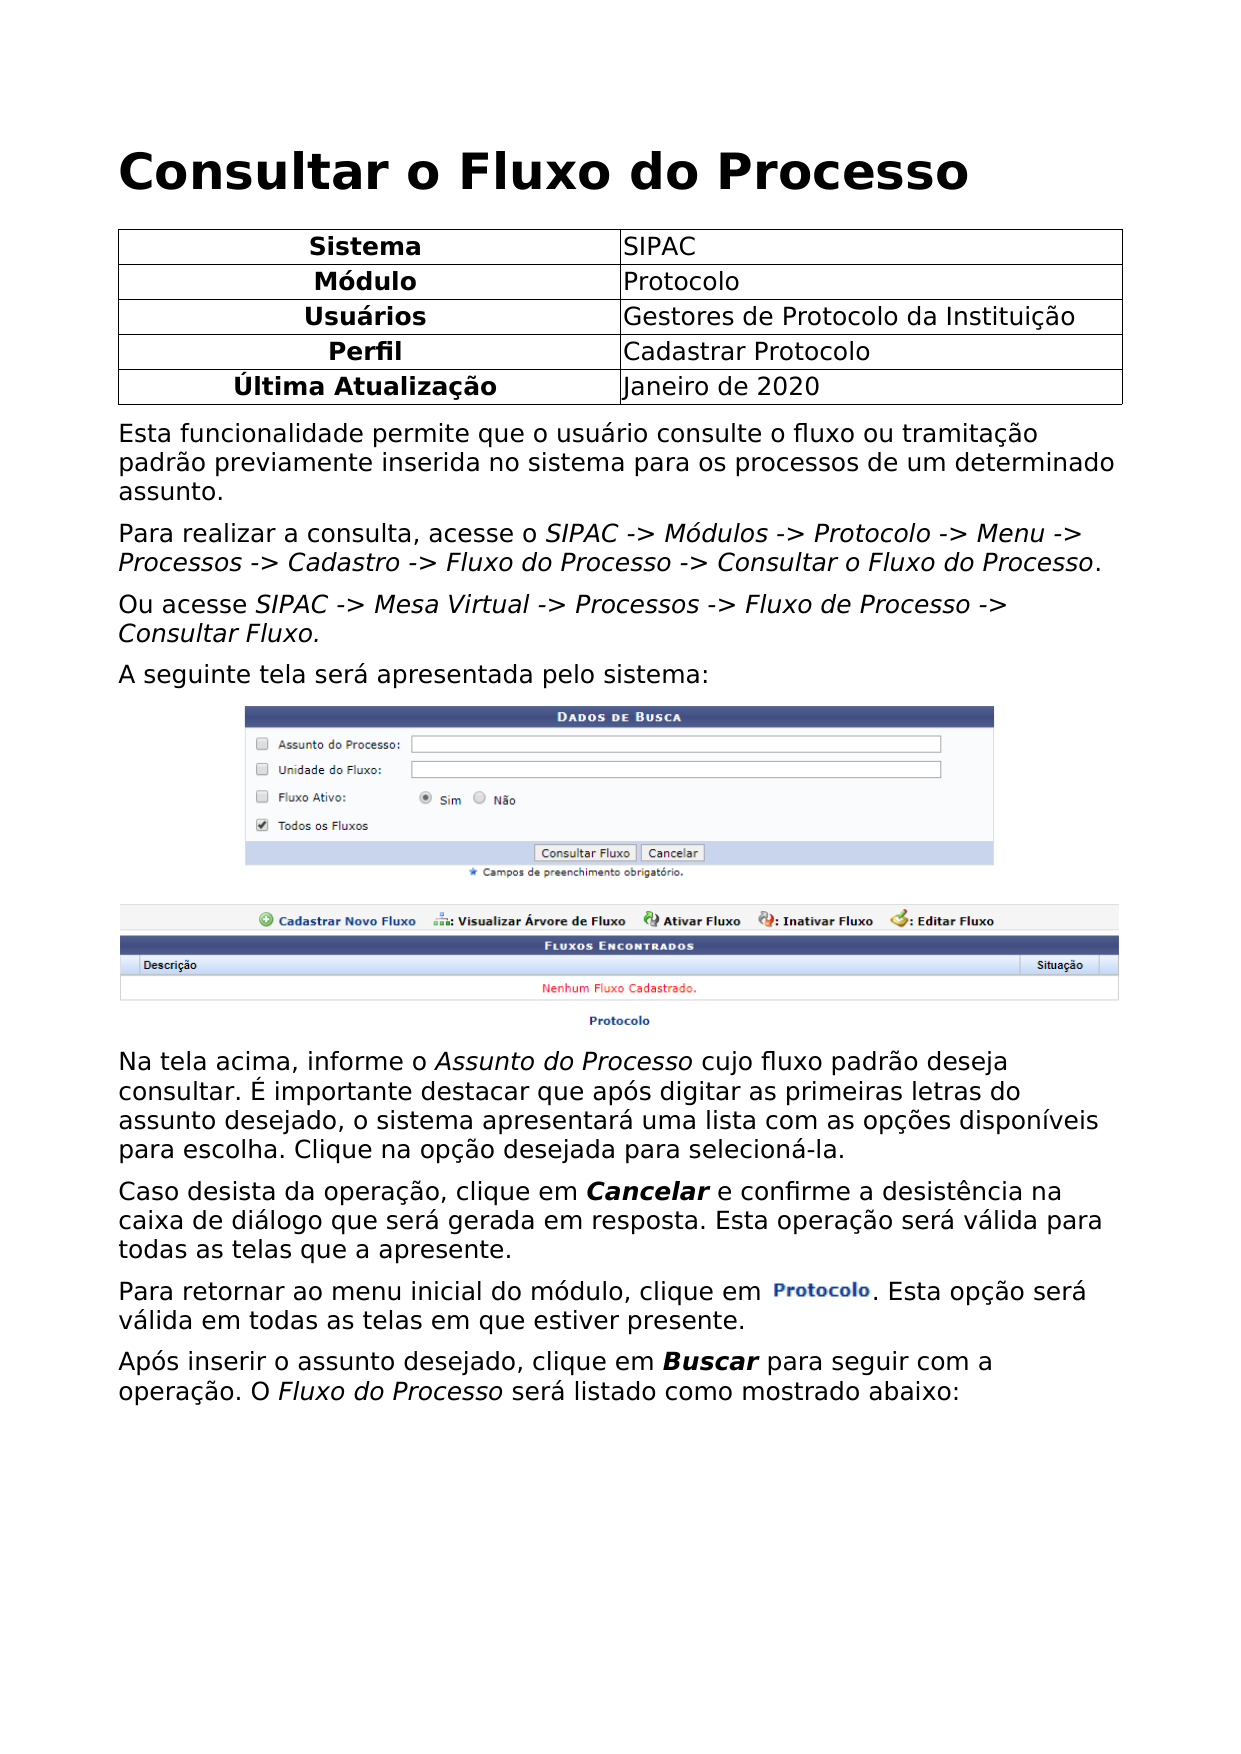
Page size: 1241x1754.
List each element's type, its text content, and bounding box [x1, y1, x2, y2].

text Para realizar a consulta, acesse o SIPAC -> Módulos -> Protocolo -> Menu -> Processos -> Cadastro -> Fluxo do Processo -> Consultar o Fluxo do Processo. [118, 519, 1122, 577]
picture [118, 702, 1123, 1035]
text Caso desista da operação, clique em Cancelar e confirme a desistência na caixa de diálogo que será gerada em resposta. Esta operação será válida para todas as telas que a apresente. [118, 1177, 1122, 1264]
table_cell Perfil [119, 335, 620, 369]
table_cell Usuários [119, 300, 620, 334]
text Na tela acima, informe o Assunto do Processo cujo fluxo padrão deseja consultar. É importante destacar que após digitar as primeiras letras do assunto desejado, o sistema apresentará uma lista com as opções disponíveis para escolha. Clique na opção desejada para selecioná-la. [118, 1047, 1122, 1164]
table_cell Gestores de Protocolo da Instituição [621, 300, 1122, 334]
text Esta funcionalidade permite que o usuário consulte o fluxo ou tramitação padrão previamente inserida no sistema para os processos de um determinado assunto. [118, 419, 1122, 507]
text Ou acesse SIPAC -> Mesa Virtual -> Processos -> Fluxo de Processo -> Consultar Fluxo. [118, 590, 1122, 648]
table_cell Janeiro de 2020 [621, 370, 1122, 404]
table_header SIPAC [621, 230, 1122, 264]
table_cell Protocolo [621, 265, 1122, 299]
table_cell Módulo [119, 265, 620, 299]
text Para retornar ao menu inicial do módulo, clique em . Esta opção será válida em todas as telas em que estiver presente. [118, 1277, 1122, 1335]
picture [770, 1279, 872, 1300]
table_header Sistema [119, 230, 620, 264]
table_cell Cadastrar Protocolo [621, 335, 1122, 369]
subtitle Consultar o Fluxo do Processo [118, 143, 1122, 201]
text Após inserir o assunto desejado, clique em Buscar para seguir com a operação. O Fluxo do Processo será listado como mostrado abaixo: [118, 1347, 1122, 1406]
text A seguinte tela será apresentada pelo sistema: [118, 661, 1122, 690]
table_cell Última Atualização [119, 370, 620, 404]
